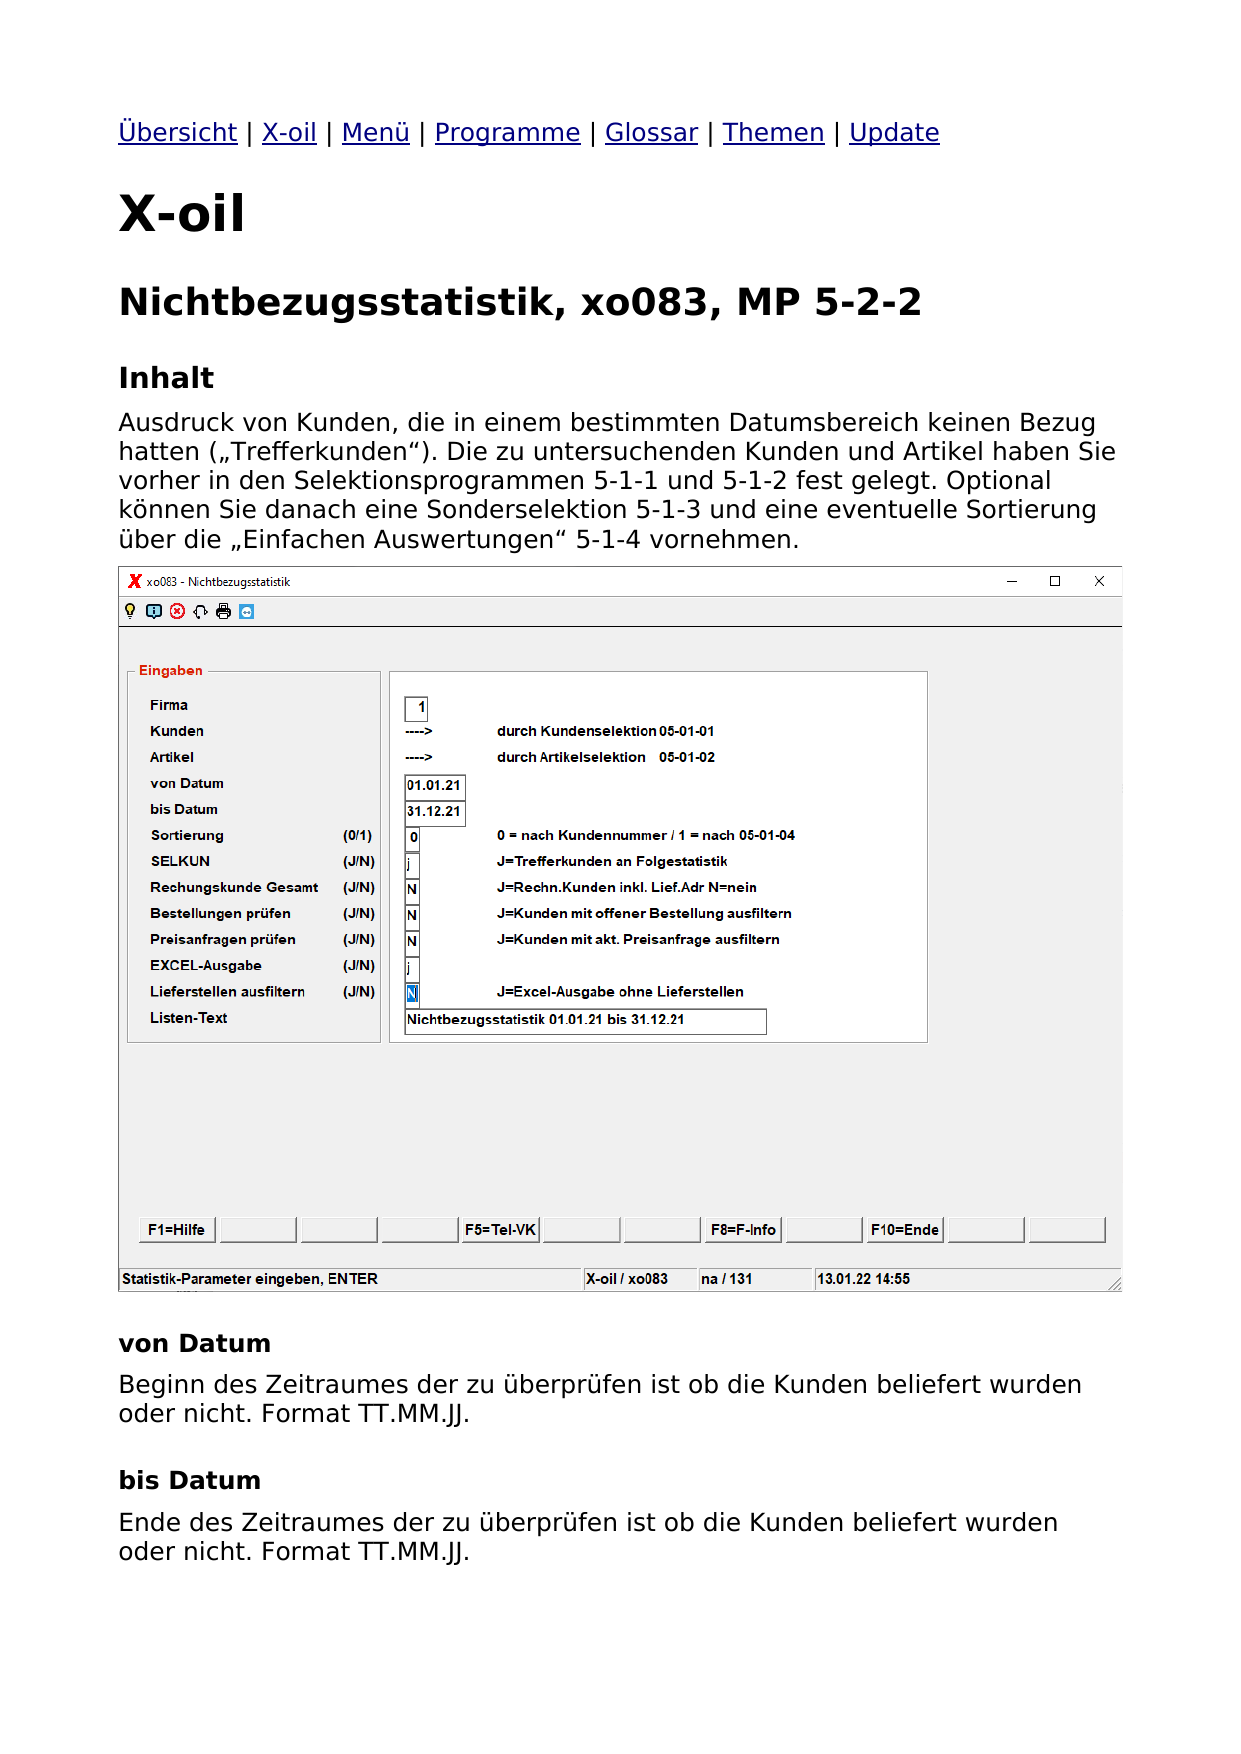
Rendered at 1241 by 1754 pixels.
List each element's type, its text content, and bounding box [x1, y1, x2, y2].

subtitle bis Datum [118, 1466, 1122, 1495]
text Übersicht | X-oil | Menü | Programme | Glossar | Themen | Update [118, 118, 1122, 147]
subtitle Nichtbezugsstatistik, xo083, MP 5-2-2 [118, 281, 1122, 324]
text Beginn des Zeitraumes der zu überprüfen ist ob die Kunden beliefert wurden oder nicht. Format TT.MM.JJ. [118, 1370, 1122, 1429]
subtitle Inhalt [118, 362, 1122, 396]
subtitle X-oil [118, 185, 1122, 243]
text Ausdruck von Kunden, die in einem bestimmten Datumsbereich keinen Bezug hatten („Trefferkunden“). Die zu untersuchenden Kunden und Artikel haben Sie vorher in den Selektionsprogrammen 5-1-1 und 5-1-2 fest gelegt. Optional können Sie danach eine Sonderselektion 5-1-3 und eine eventuelle Sortierung über die „Einfachen Auswertungen“ 5-1-4 vornehmen. [118, 408, 1122, 554]
subtitle von Datum [118, 1329, 1122, 1358]
picture [118, 566, 1123, 1292]
text Ende des Zeitraumes der zu überprüfen ist ob die Kunden beliefert wurden oder nicht. Format TT.MM.JJ. [118, 1508, 1122, 1566]
